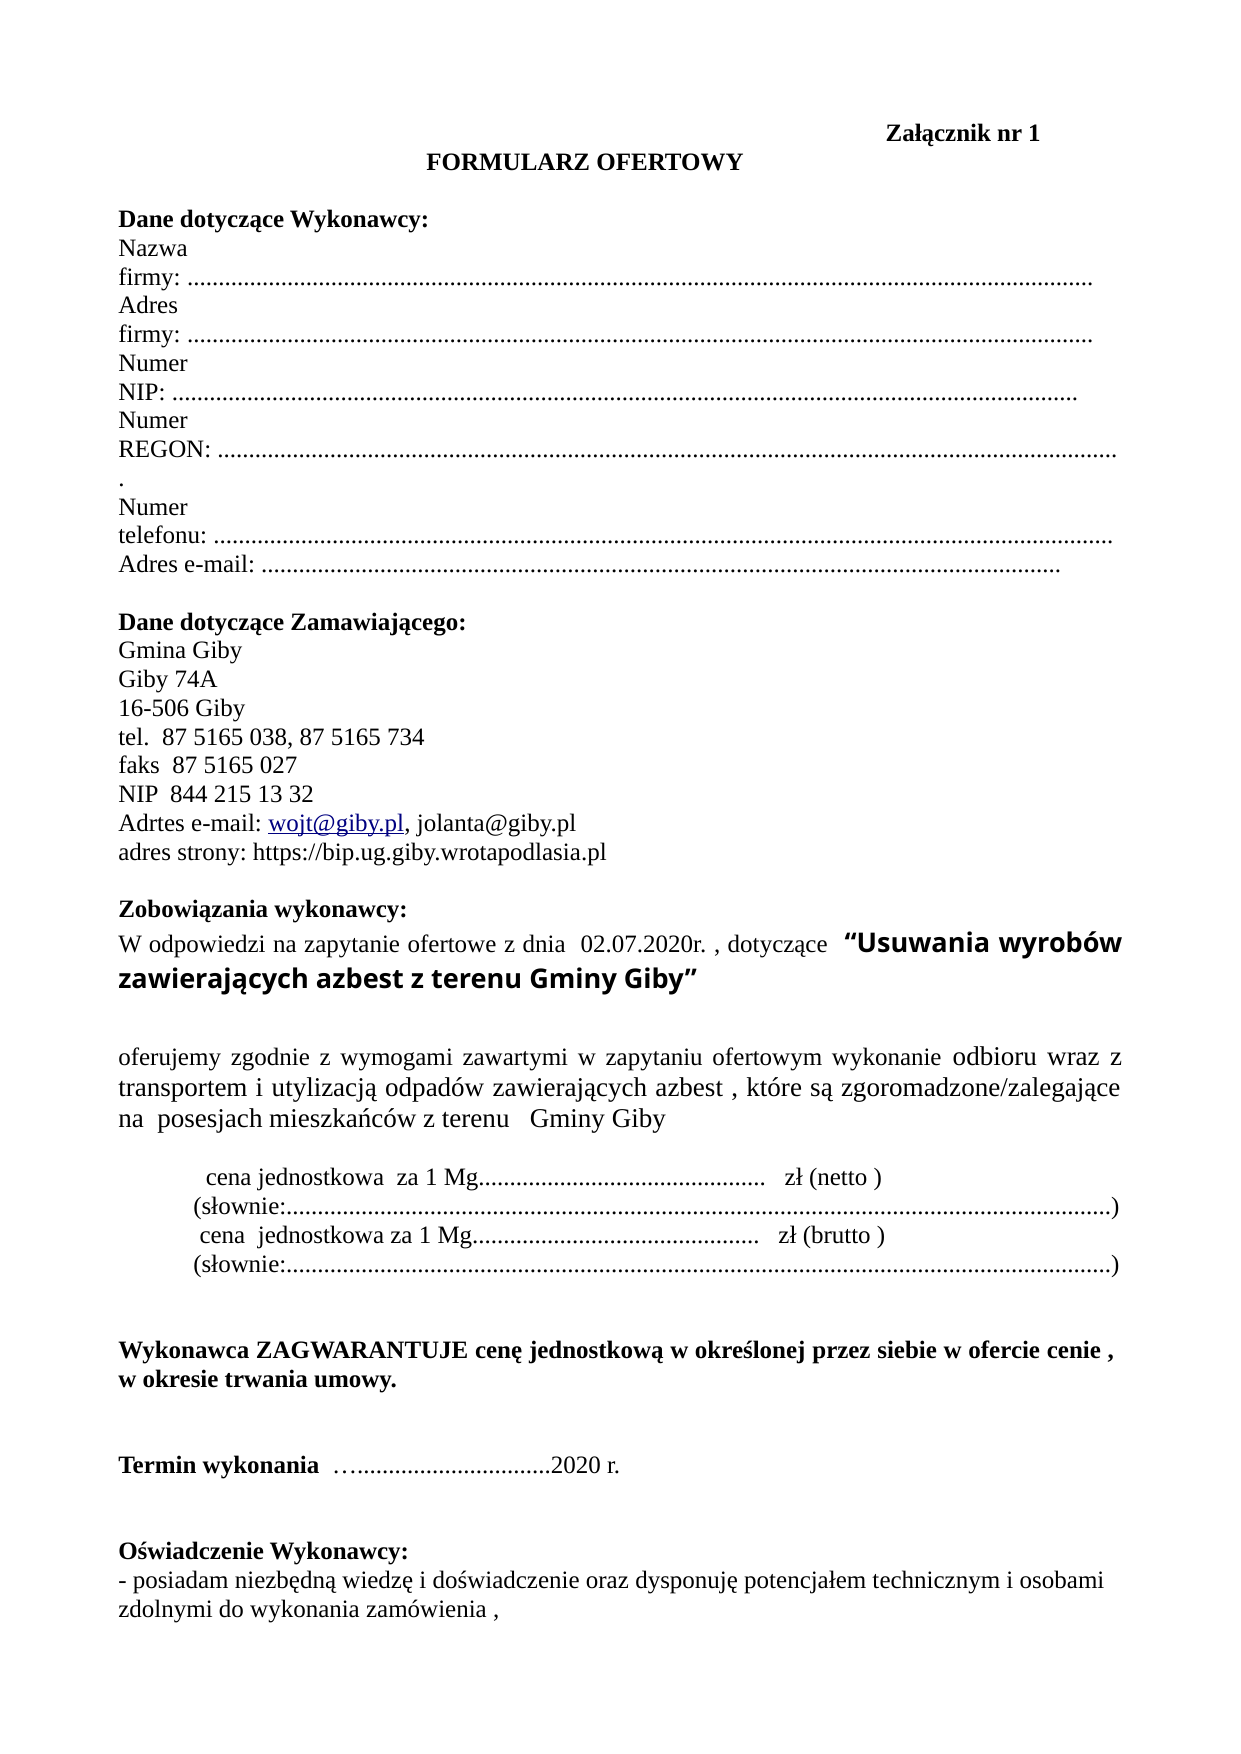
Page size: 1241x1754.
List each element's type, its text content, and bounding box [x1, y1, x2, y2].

text oferujemy zgodnie z wymogami zawartymi w zapytaniu ofertowym wykonanie odbioru wraz z transportem i utylizacją odpadów zawierających azbest , które są zgoromadzone/zalegające na posesjach mieszkańców z terenu Gminy Giby [118, 1040, 1122, 1134]
text Nazwa firmy: ................................................................................................................................................. [118, 233, 1122, 291]
list Termin wykonania …...............................2020 r. [118, 1450, 1122, 1479]
list cena jednostkowa za 1 Mg.............................................. zł (brutto ) [156, 1220, 1122, 1249]
list Oświadczenie Wykonawcy: [118, 1536, 1122, 1565]
text Adres e-mail: ................................................................................................................................ [118, 549, 1122, 578]
text Załącznik nr 1 [266, 118, 1122, 147]
text Zobowiązania wykonawcy: [118, 894, 1122, 923]
list cena jednostkowa za 1 Mg.............................................. zł (netto ) [156, 1162, 1122, 1191]
text Giby 74A [118, 664, 1122, 693]
text Gmina Giby [118, 636, 1122, 664]
text Adrtes e-mail: wojt@giby.pl, jolanta@giby.pl [118, 808, 1122, 837]
text tel. 87 5165 038, 87 5165 734 [118, 722, 1122, 751]
text - posiadam niezbędną wiedzę i doświadczenie oraz dysponuję potencjałem technicznym i osobami zdolnymi do wykonania zamówienia , [118, 1565, 1122, 1622]
text Numer telefonu: ................................................................................................................................................ [118, 492, 1122, 549]
text 16-506 Giby [118, 693, 1122, 722]
text FORMULARZ OFERTOWY [266, 147, 1122, 176]
list Wykonawca ZAGWARANTUJE cenę jednostkową w określonej przez siebie w ofercie cenie , w okresie trwania umowy. [118, 1335, 1122, 1392]
text Dane dotyczące Wykonawcy: [118, 204, 1122, 233]
text Numer REGON: ................................................................................................................................................. [118, 406, 1122, 492]
text Adres firmy: ................................................................................................................................................. [118, 291, 1122, 348]
list (słownie:....................................................................................................................................) [156, 1249, 1122, 1277]
list (słownie:....................................................................................................................................) [156, 1191, 1122, 1220]
text Dane dotyczące Zamawiającego: [118, 607, 1122, 636]
text adres strony: https://bip.ug.giby.wrotapodlasia.pl [118, 837, 1122, 866]
text W odpowiedzi na zapytanie ofertowe z dnia 02.07.2020r. , dotyczące “Usuwania wyrobów zawierających azbest z terenu Gminy Giby” [118, 923, 1122, 997]
text NIP 844 215 13 32 [118, 779, 1122, 808]
text faks 87 5165 027 [118, 751, 1122, 779]
text Numer NIP: ................................................................................................................................................. [118, 348, 1122, 406]
